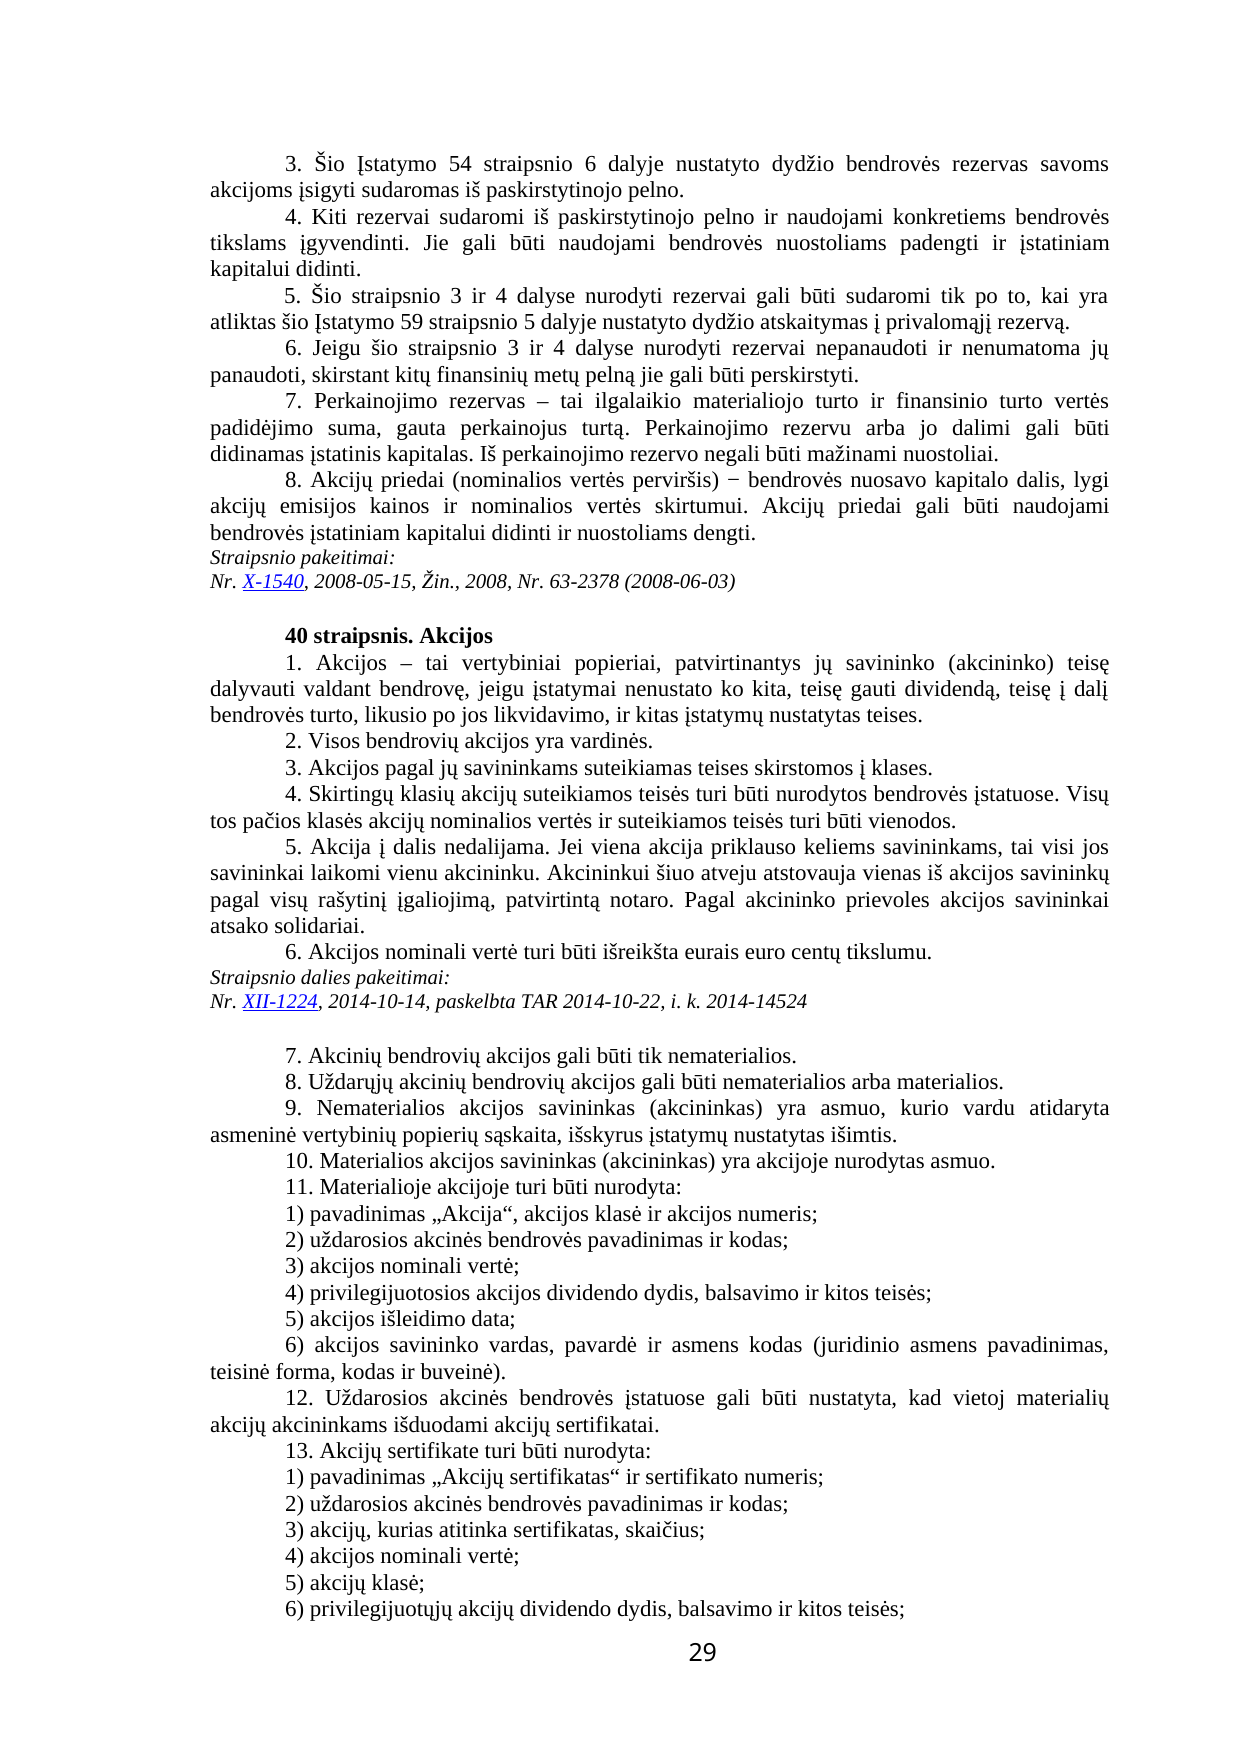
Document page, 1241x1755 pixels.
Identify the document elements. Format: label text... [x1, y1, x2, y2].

text 11. Materialioje akcijoje turi būti nurodyta: [210, 1173, 1111, 1200]
text 3. Šio Įstatymo 54 straipsnio 6 dalyje nustatyto dydžio bendrovės rezervas savoms akcijoms įsigyti sudaromas iš paskirstytinojo pelno. [210, 150, 1111, 203]
text 5) akcijų klasė; [210, 1569, 1111, 1595]
text 2) uždarosios akcinės bendrovės pavadinimas ir kodas; [210, 1226, 1111, 1252]
text 8. Akcijų priedai (nominalios vertės perviršis) − bendrovės nuosavo kapitalo dalis, lygi akcijų emisijos kainos ir nominalios vertės skirtumui. Akcijų priedai gali būti naudojami bendrovės įstatiniam kapitalui didinti ir nuostoliams dengti. [210, 466, 1111, 545]
text Nr. XII-1224, 2014-10-14, paskelbta TAR 2014-10-22, i. k. 2014-14524 [210, 989, 1120, 1013]
text 3) akcijos nominali vertė; [210, 1252, 1111, 1279]
text 1. Akcijos – tai vertybiniai popieriai, patvirtinantys jų savininko (akcininko) teisę dalyvauti valdant bendrovę, jeigu įstatymai nenustato ko kita, teisę gauti dividendą, teisę į dalį bendrovės turto, likusio po jos likvidavimo, ir kitas įstatymų nustatytas teises. [210, 648, 1111, 728]
text 7. Perkainojimo rezervas – tai ilgalaikio materialiojo turto ir finansinio turto vertės padidėjimo suma, gauta perkainojus turtą. Perkainojimo rezervu arba jo dalimi gali būti didinamas įstatinis kapitalas. Iš perkainojimo rezervo negali būti mažinami nuostoliai. [210, 387, 1111, 466]
text 7. Akcinių bendrovių akcijos gali būti tik nematerialios. [210, 1042, 1111, 1068]
text 2. Visos bendrovių akcijos yra vardinės. [210, 728, 1111, 754]
text 5. Akcija į dalis nedalijama. Jei viena akcija priklauso keliems savininkams, tai visi jos savininkai laikomi vienu akcininku. Akcininkui šiuo atveju atstovauja vienas iš akcijos savininkų pagal visų rašytinį įgaliojimą, patvirtintą notaro. Pagal akcininko prievoles akcijos savininkai atsako solidariai. [210, 833, 1111, 938]
text 4) privilegijuotosios akcijos dividendo dydis, balsavimo ir kitos teisės; [210, 1279, 1111, 1305]
text 6. Jeigu šio straipsnio 3 ir 4 dalyse nurodyti rezervai nepanaudoti ir nenumatoma jų panaudoti, skirstant kitų finansinių metų pelną jie gali būti perskirstyti. [210, 334, 1111, 387]
text Straipsnio dalies pakeitimai: [210, 965, 1120, 989]
text 1) pavadinimas „Akcija“, akcijos klasė ir akcijos numeris; [210, 1200, 1111, 1226]
text 10. Materialios akcijos savininkas (akcininkas) yra akcijoje nurodytas asmuo. [210, 1147, 1111, 1173]
text 8. Uždarųjų akcinių bendrovių akcijos gali būti nematerialios arba materialios. [210, 1068, 1111, 1094]
text 5. Šio straipsnio 3 ir 4 dalyse nurodyti rezervai gali būti sudaromi tik po to, kai yra atliktas šio Įstatymo 59 straipsnio 5 dalyje nustatyto dydžio atskaitymas į privalomąjį rezervą. [210, 282, 1111, 334]
text 2) uždarosios akcinės bendrovės pavadinimas ir kodas; [210, 1490, 1111, 1516]
text 12. Uždarosios akcinės bendrovės įstatuose gali būti nustatyta, kad vietoj materialių akcijų akcininkams išduodami akcijų sertifikatai. [210, 1384, 1111, 1437]
text 5) akcijos išleidimo data; [210, 1305, 1111, 1332]
text 6. Akcijos nominali vertė turi būti išreikšta eurais euro centų tikslumu. [210, 938, 1120, 965]
text 4) akcijos nominali vertė; [210, 1542, 1111, 1569]
text 3. Akcijos pagal jų savininkams suteikiamas teises skirstomos į klases. [210, 754, 1111, 780]
text 4. Kiti rezervai sudaromi iš paskirstytinojo pelno ir naudojami konkretiems bendrovės tikslams įgyvendinti. Jie gali būti naudojami bendrovės nuostoliams padengti ir įstatiniam kapitalui didinti. [210, 203, 1111, 282]
text 9. Nematerialios akcijos savininkas (akcininkas) yra asmuo, kurio vardu atidaryta asmeninė vertybinių popierių sąskaita, išskyrus įstatymų nustatytas išimtis. [210, 1094, 1111, 1147]
text 6) akcijos savininko vardas, pavardė ir asmens kodas (juridinio asmens pavadinimas, teisinė forma, kodas ir buveinė). [210, 1332, 1111, 1384]
text 1) pavadinimas „Akcijų sertifikatas“ ir sertifikato numeris; [210, 1463, 1111, 1490]
text 13. Akcijų sertifikate turi būti nurodyta: [210, 1437, 1111, 1463]
text Nr. X-1540, 2008-05-15, Žin., 2008, Nr. 63-2378 (2008-06-03) [210, 569, 1111, 593]
text Straipsnio pakeitimai: [210, 545, 1111, 569]
text 6) privilegijuotųjų akcijų dividendo dydis, balsavimo ir kitos teisės; [210, 1595, 1111, 1621]
text 40 straipsnis. Akcijos [210, 622, 1111, 648]
text 3) akcijų, kurias atitinka sertifikatas, skaičius; [210, 1516, 1111, 1542]
text 4. Skirtingų klasių akcijų suteikiamos teisės turi būti nurodytos bendrovės įstatuose. Visų tos pačios klasės akcijų nominalios vertės ir suteikiamos teisės turi būti vienodos. [210, 780, 1111, 833]
